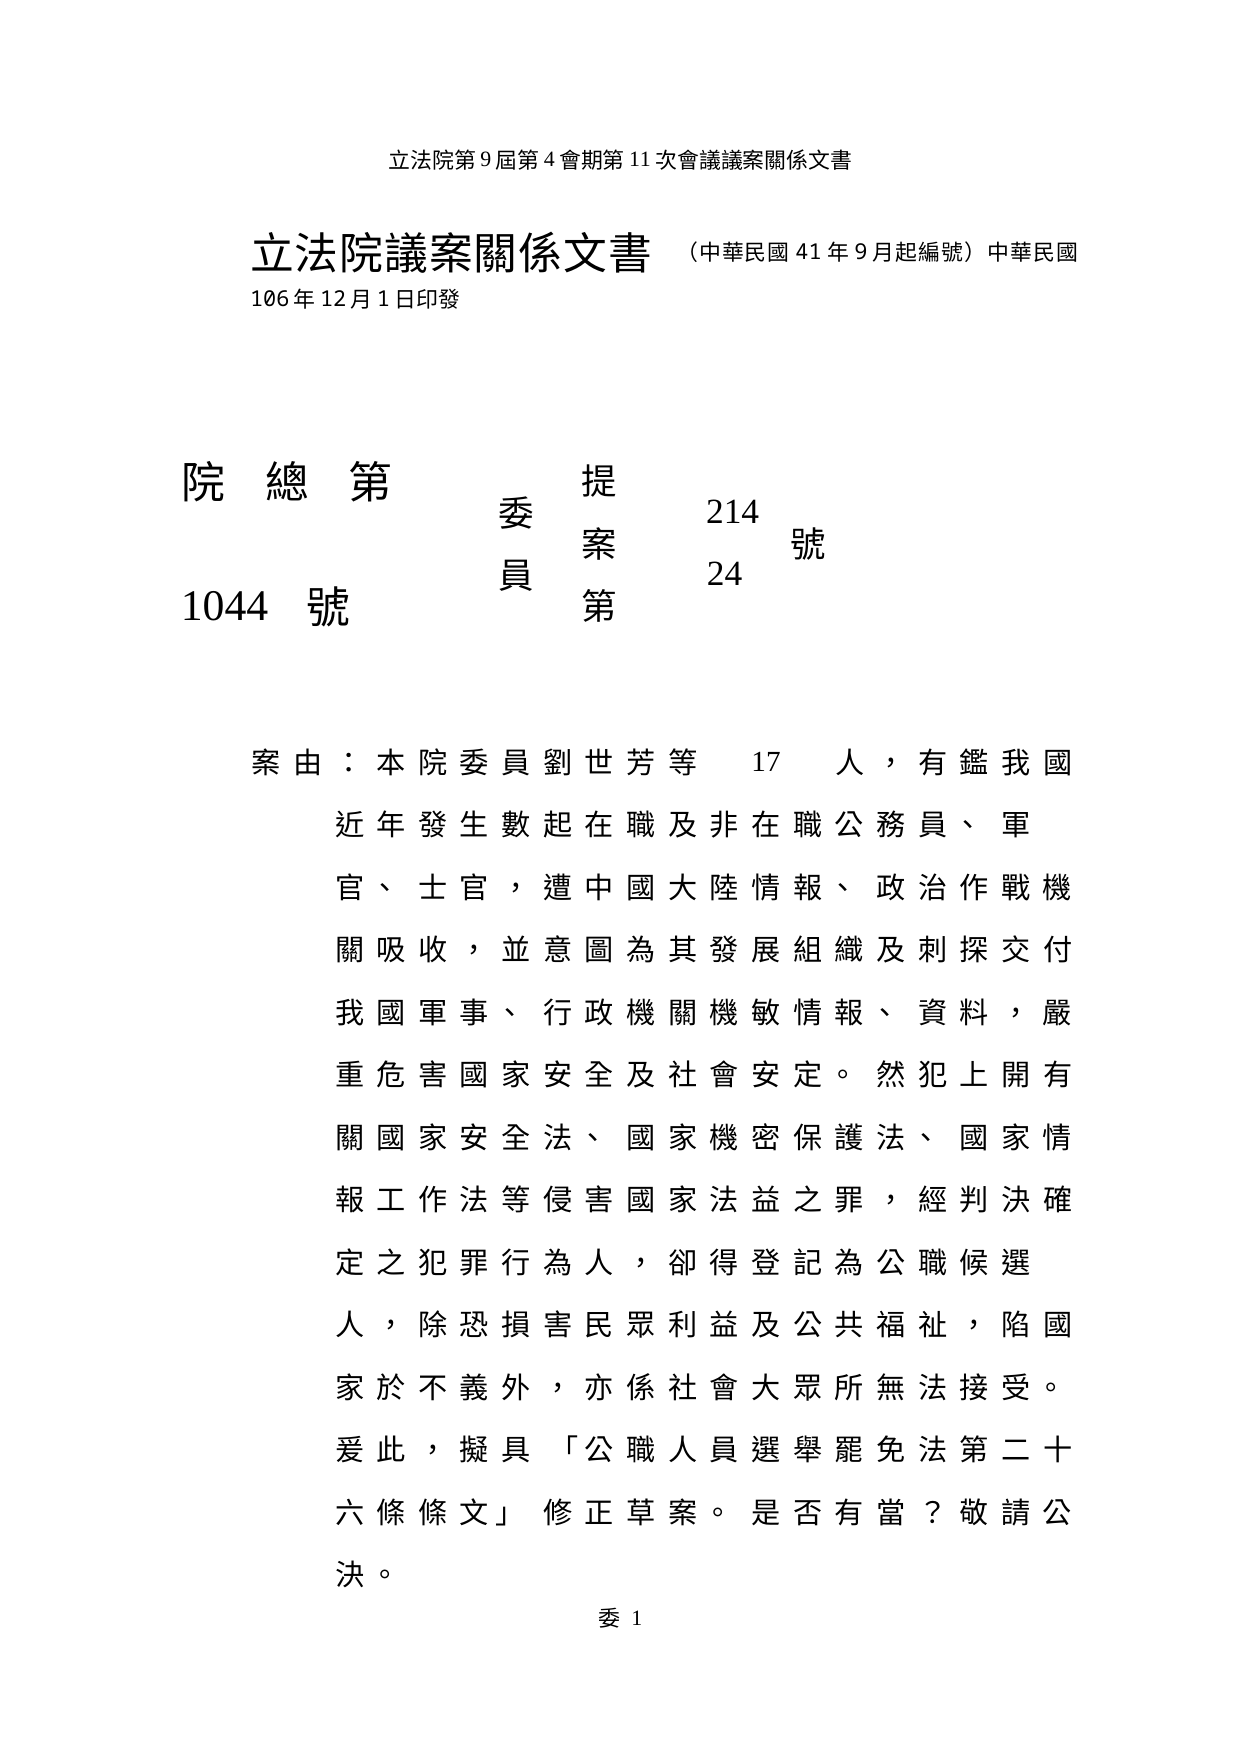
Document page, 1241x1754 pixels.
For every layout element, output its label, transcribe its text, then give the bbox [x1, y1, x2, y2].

table_header 號 [773, 406, 810, 656]
table_header 委員 [441, 406, 556, 656]
table_header 21424 [661, 406, 773, 656]
table_header 提案第 [556, 406, 661, 656]
table_header [810, 542, 815, 656]
table_header [810, 406, 815, 534]
text 立法院議案關係文書 （中華民國41年9月起編號）中華民國106年12月1日印發 [250, 219, 1078, 314]
text 案由：本院委員劉世芳等17人，有鑑我國近年發生數起在職及非在職公務員、軍官、士官，遭中國大陸情報、政治作戰機關吸收，並意圖為其發展組織及刺探交付我國軍事、行政機關機敏情報、資料，嚴重危害國家安全及社會安定。然犯上開有關國家安全法、國家機密保護法、國家情報工作法等侵害國家法益之罪，經判決確定之犯罪行為人，卻得登記為公職候選人，除恐損害民眾利益及公共福祉，陷國家於不義外，亦係社會大眾所無法接受。爰此，擬具「公職人員選舉罷免法第二十六條條文」修正草案。是否有當？敬請公決。 [217, 719, 1078, 1594]
table_header 院總第1044號 [162, 406, 441, 656]
table_header [815, 406, 829, 656]
